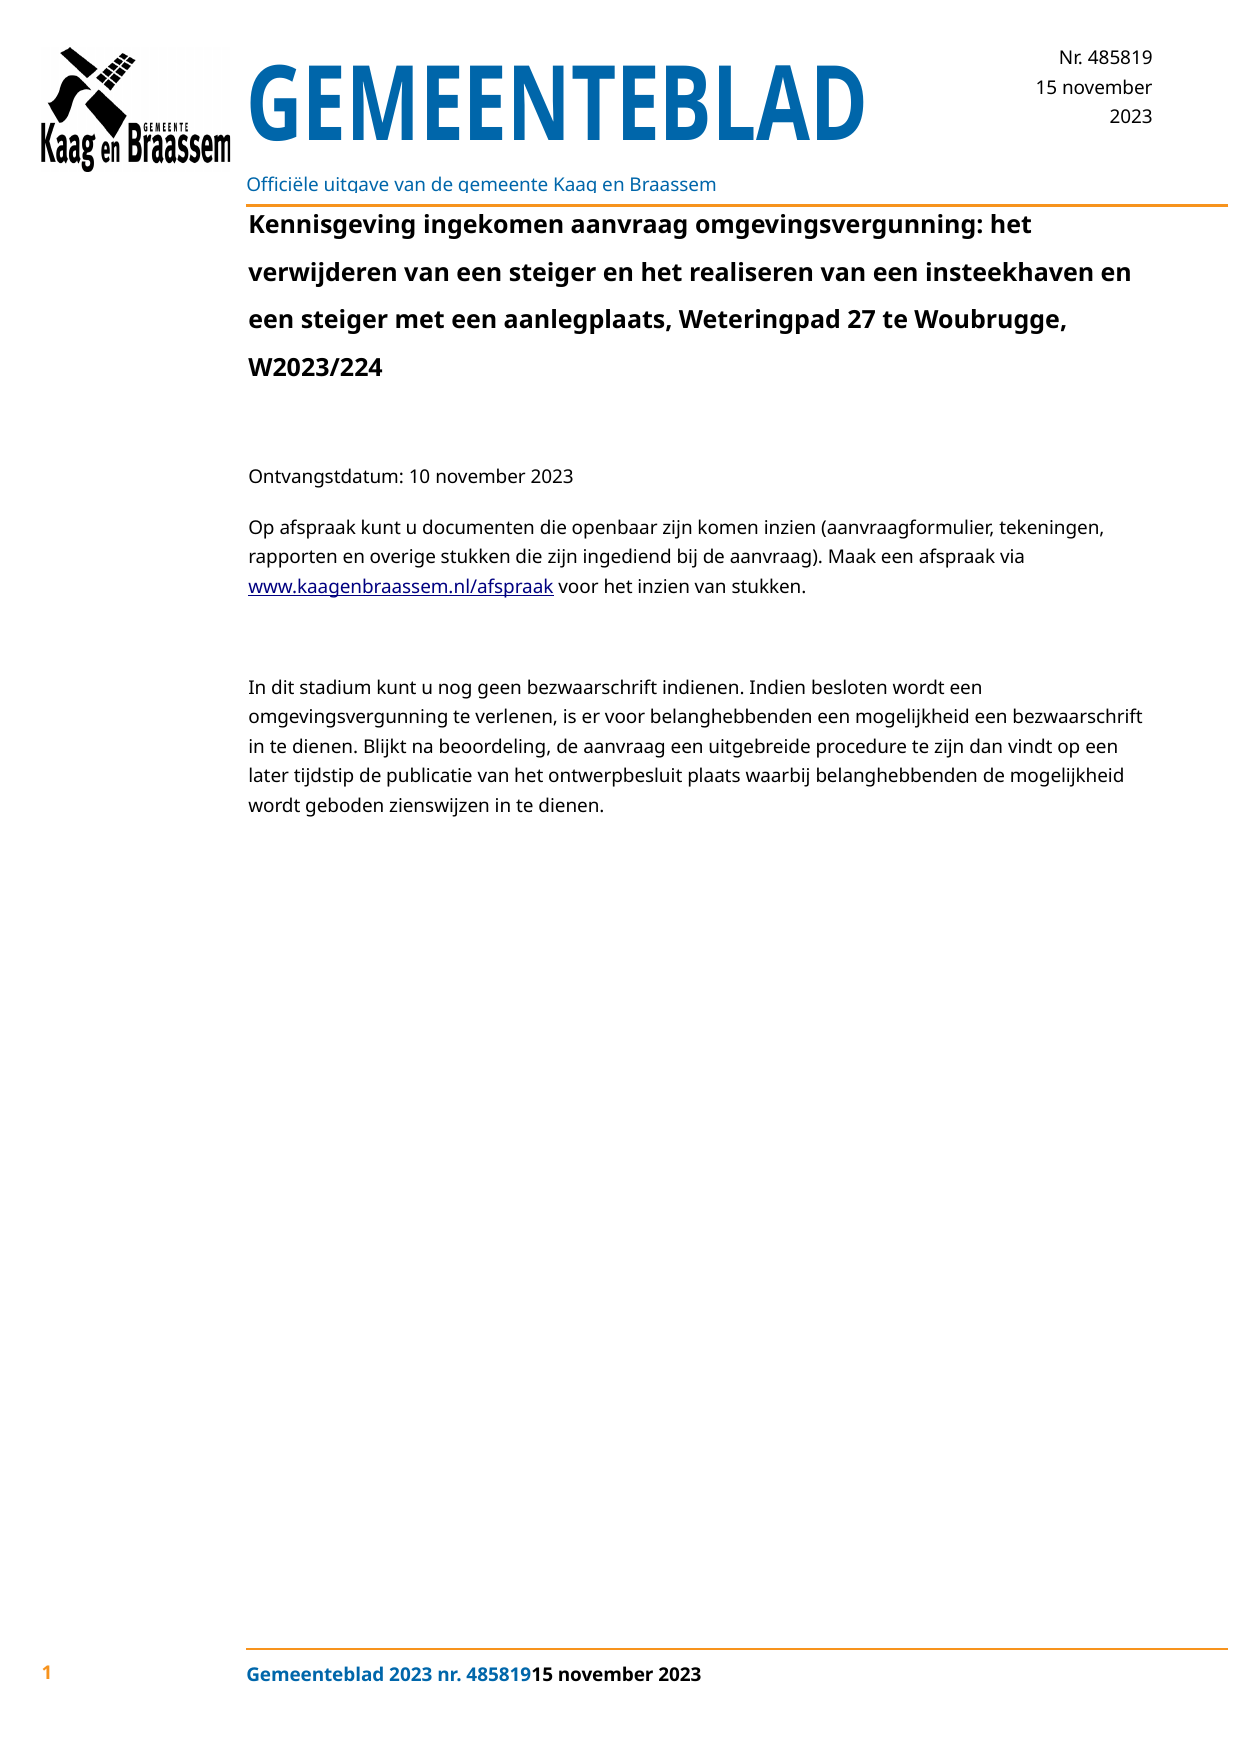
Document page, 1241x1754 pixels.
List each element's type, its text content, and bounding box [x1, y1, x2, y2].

text Op afspraak kunt u documenten die openbaar zijn komen inzien (aanvraagformulier, tekeningen, rapporten en overige stukken die zijn ingediend bij de aanvraag). Maak een afspraak via www.kaagenbraassem.nl/afspraak voor het inzien van stukken. [248, 514, 1152, 599]
text Ontvangstdatum: 10 november 2023 [248, 463, 1152, 489]
picture [41, 47, 231, 172]
text Kennisgeving ingekomen aanvraag omgevingsvergunning: het verwijderen van een steiger en het realiseren van een insteekhaven en een steiger met een aanlegplaats, Weteringpad 27 te Woubrugge, W2023/224 [248, 207, 1152, 384]
text In dit stadium kunt u nog geen bezwaarschrift indienen. Indien besloten wordt een omgevingsvergunning te verlenen, is er voor belanghebbenden een mogelijkheid een bezwaarschrift in te dienen. Blijkt na beoordeling, de aanvraag een uitgebreide procedure te zijn dan vindt op een later tijdstip de publicatie van het ontwerpbesluit plaats waarbij belanghebbenden de mogelijkheid wordt geboden zienswijzen in te dienen. [248, 674, 1152, 818]
